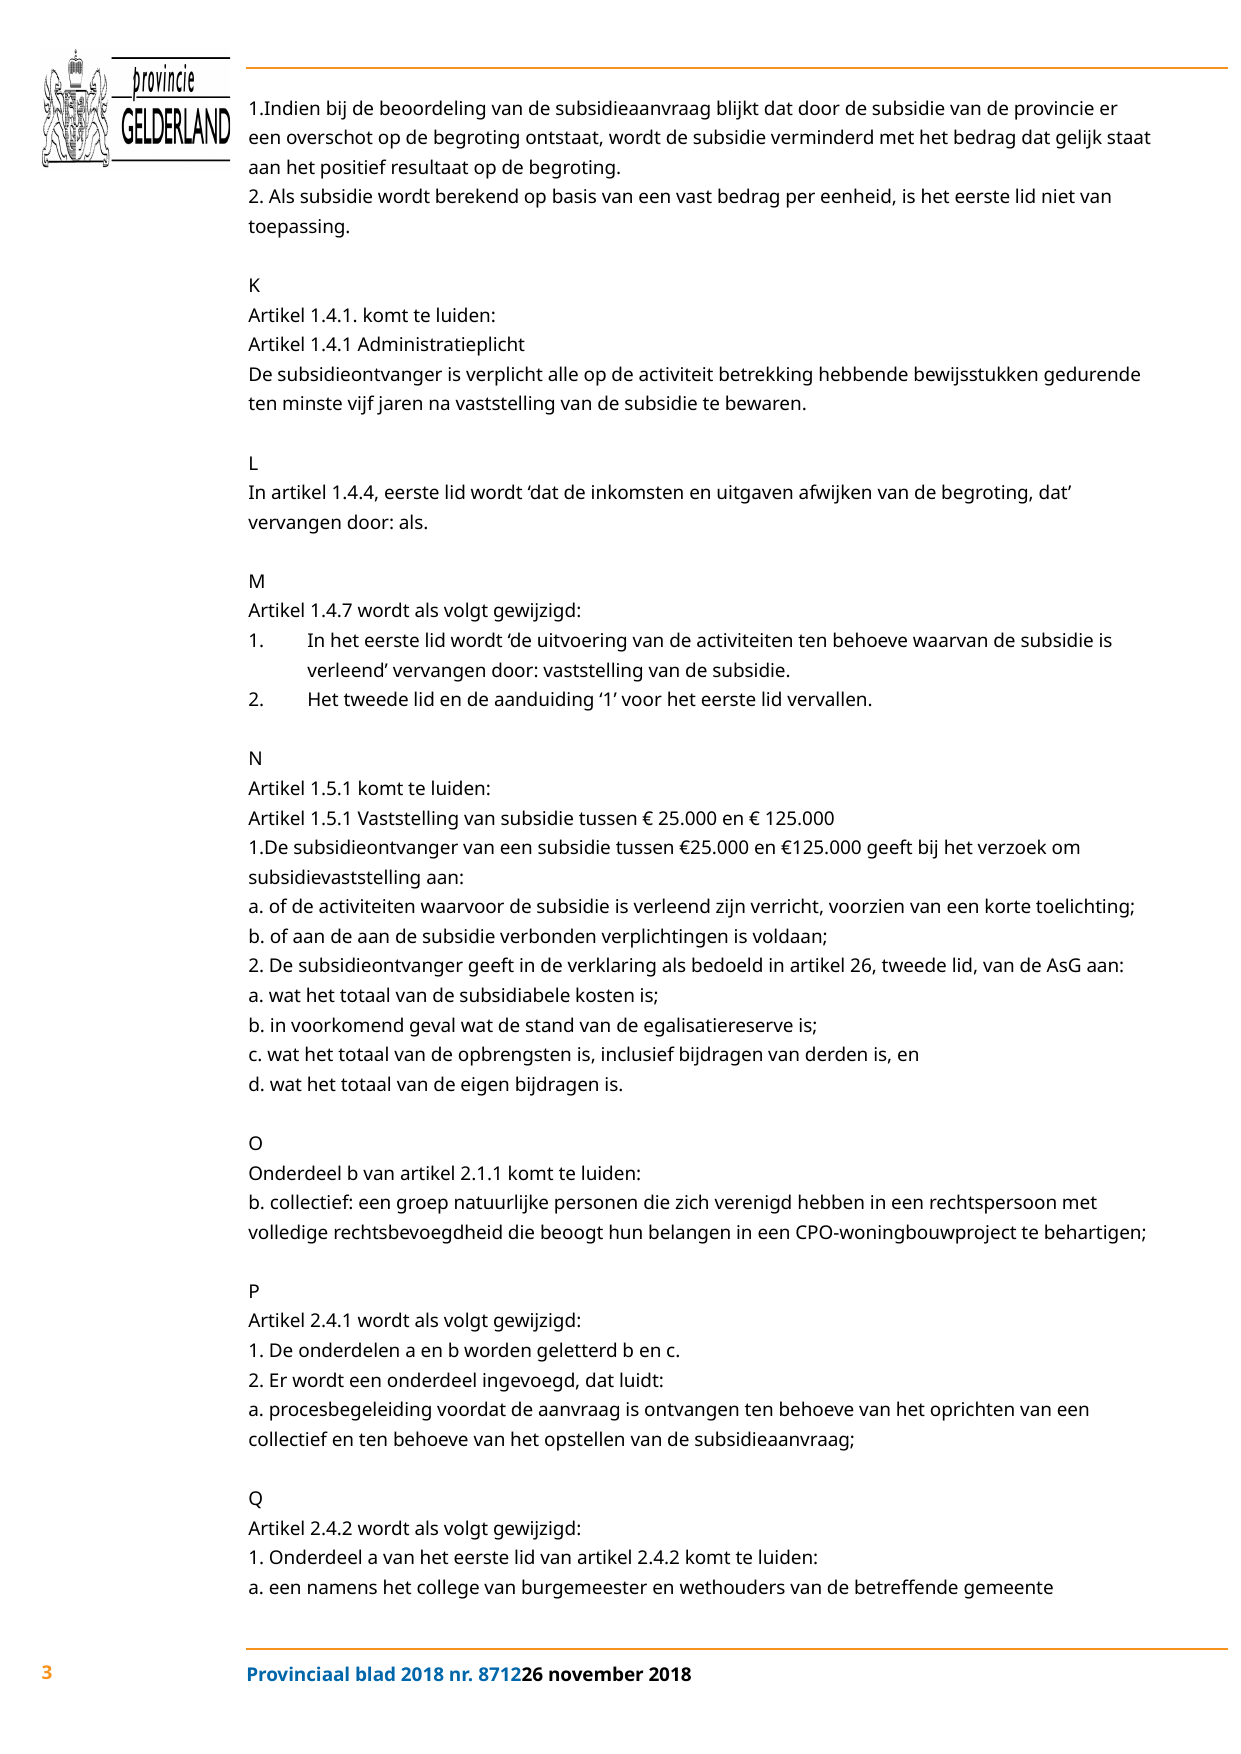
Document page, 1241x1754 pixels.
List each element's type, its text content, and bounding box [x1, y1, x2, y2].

text Artikel 2.4.2 wordt als volgt gewijzigd: [248, 1515, 1152, 1541]
text 1.Indien bij de beoordeling van de subsidieaanvraag blijkt dat door de subsidie van de provincie er een overschot op de begroting ontstaat, wordt de subsidie verminderd met het bedrag dat gelijk staat aan het positief resultaat op de begroting. [248, 95, 1152, 180]
text De subsidieontvanger is verplicht alle op de activiteit betrekking hebbende bewijsstukken gedurende ten minste vijf jaren na vaststelling van de subsidie te bewaren. [248, 361, 1152, 416]
text Artikel 1.4.7 wordt als volgt gewijzigd: [248, 598, 1152, 623]
text 2. Als subsidie wordt berekend op basis van een vast bedrag per eenheid, is het eerste lid niet van toepassing. [248, 183, 1152, 239]
text M [248, 568, 1152, 594]
text a. of de activiteiten waarvoor de subsidie is verleend zijn verricht, voorzien van een korte toelichting; [248, 893, 1152, 919]
text 2. Er wordt een onderdeel ingevoegd, dat luidt: [248, 1367, 1152, 1393]
text L [248, 450, 1152, 476]
text Onderdeel b van artikel 2.1.1 komt te luiden: [248, 1160, 1152, 1186]
text d. wat het totaal van de eigen bijdragen is. [248, 1071, 1152, 1097]
text a. wat het totaal van de subsidiabele kosten is; [248, 982, 1152, 1008]
text Artikel 1.4.1. komt te luiden: [248, 302, 1152, 328]
list Het tweede lid en de aanduiding ‘1’ voor het eerste lid vervallen. [248, 686, 1152, 712]
text O [248, 1130, 1152, 1156]
text 1. De onderdelen a en b worden geletterd b en c. [248, 1337, 1152, 1363]
text Q [248, 1485, 1152, 1511]
text P [248, 1278, 1152, 1304]
text K [248, 272, 1152, 298]
text c. wat het totaal van de opbrengsten is, inclusief bijdragen van derden is, en [248, 1041, 1152, 1067]
text Artikel 2.4.1 wordt als volgt gewijzigd: [248, 1308, 1152, 1333]
text b. of aan de aan de subsidie verbonden verplichtingen is voldaan; [248, 923, 1152, 949]
text In artikel 1.4.4, eerste lid wordt ‘dat de inkomsten en uitgaven afwijken van de begroting, dat’ vervangen door: als. [248, 479, 1152, 535]
text Artikel 1.5.1 komt te luiden: [248, 775, 1152, 801]
text 1.De subsidieontvanger van een subsidie tussen €25.000 en €125.000 geeft bij het verzoek om subsidievaststelling aan: [248, 834, 1152, 890]
text a. een namens het college van burgemeester en wethouders van de betreffende gemeente [248, 1574, 1152, 1600]
text a. procesbegeleiding voordat de aanvraag is ontvangen ten behoeve van het oprichten van een collectief en ten behoeve van het opstellen van de subsidieaanvraag; [248, 1396, 1152, 1452]
list In het eerste lid wordt ‘de uitvoering van de activiteiten ten behoeve waarvan de subsidie is verleend’ vervangen door: vaststelling van de subsidie. [248, 627, 1152, 683]
text 1. Onderdeel a van het eerste lid van artikel 2.4.2 komt te luiden: [248, 1544, 1152, 1570]
picture [41, 47, 231, 172]
text Artikel 1.4.1 Administratieplicht [248, 331, 1152, 357]
text b. collectief: een groep natuurlijke personen die zich verenigd hebben in een rechtspersoon met volledige rechtsbevoegdheid die beoogt hun belangen in een CPO-woningbouwproject te behartigen; [248, 1189, 1152, 1245]
text b. in voorkomend geval wat de stand van de egalisatiereserve is; [248, 1012, 1152, 1038]
text 2. De subsidieontvanger geeft in de verklaring als bedoeld in artikel 26, tweede lid, van de AsG aan: [248, 953, 1152, 978]
text N [248, 746, 1152, 771]
text Artikel 1.5.1 Vaststelling van subsidie tussen € 25.000 en € 125.000 [248, 805, 1152, 831]
